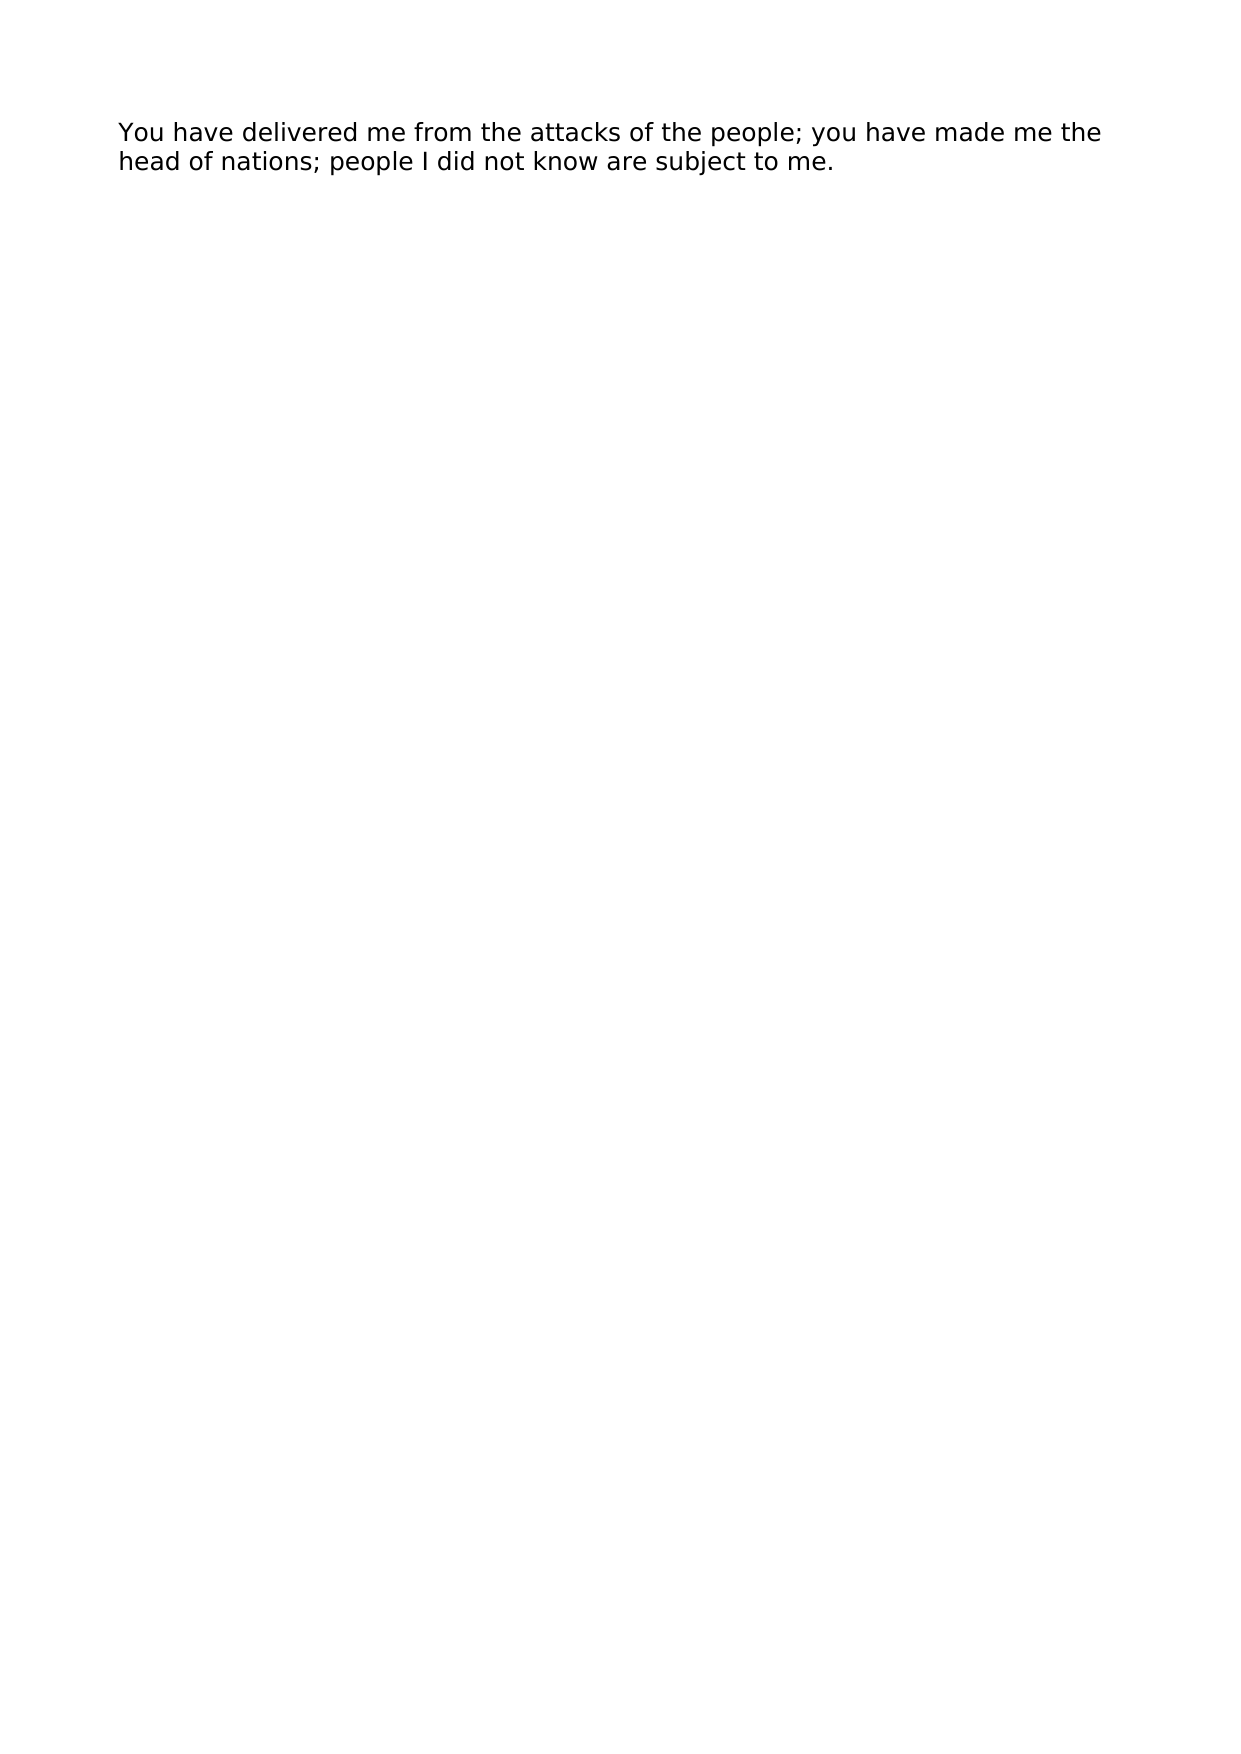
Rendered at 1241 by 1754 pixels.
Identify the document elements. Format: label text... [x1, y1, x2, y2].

text You have delivered me from the attacks of the people; you have made me the head of nations; people I did not know are subject to me. [118, 118, 1122, 176]
